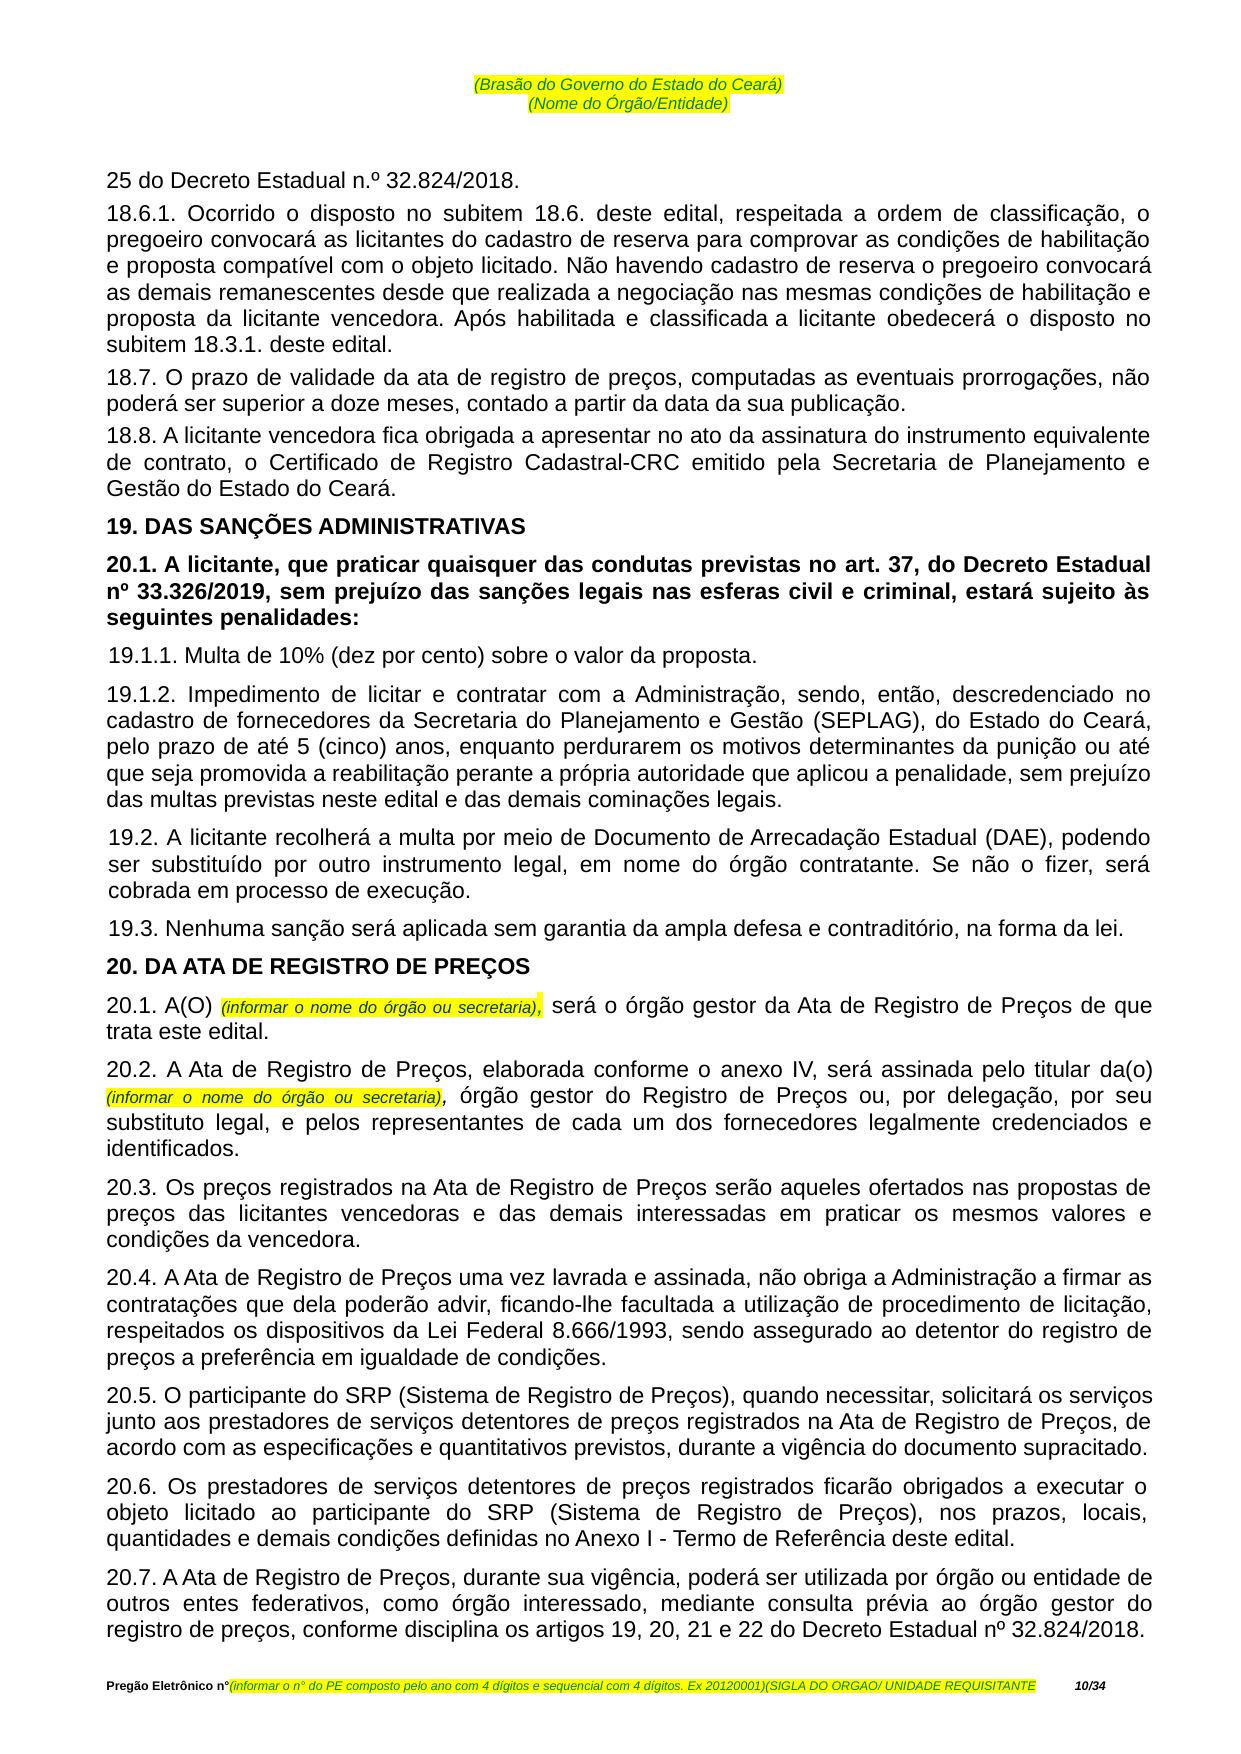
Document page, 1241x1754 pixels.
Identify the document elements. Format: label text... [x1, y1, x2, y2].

text 20.4. A Ata de Registro de Preços uma vez lavrada e assinada, não obriga a Administração a firmar as contratações que dela poderão advir, ficando-lhe facultada a utilização de procedimento de licitação, respeitados os dispositivos da Lei Federal 8.666/1993, sendo assegurado ao detentor do registro de preços a preferência em igualdade de condições. [106, 1264, 1153, 1370]
text 19.2. A licitante recolherá a multa por meio de Documento de Arrecadação Estadual (DAE), podendo ser substituído por outro instrumento legal, em nome do órgão contratante. Se não o fizer, será cobrada em processo de execução. [108, 824, 1152, 903]
text 18.8. A licitante vencedora fica obrigada a apresentar no ato da assinatura do instrumento equivalente de contrato, o Certificado de Registro Cadastral-CRC emitido pela Secretaria de Planejamento e Gestão do Estado do Ceará. [106, 422, 1152, 501]
text 20.1. A licitante, que praticar quaisquer das condutas previstas no art. 37, do Decreto Estadual nº 33.326/2019, sem prejuízo das sanções legais nas esferas civil e criminal, estará sujeito às seguintes penalidades: [106, 551, 1152, 630]
text 20.3. Os preços registrados na Ata de Registro de Preços serão aqueles ofertados nas propostas de preços das licitantes vencedoras e das demais interessadas em praticar os mesmos valores e condições da vencedora. [106, 1173, 1153, 1252]
text 20.6. Os prestadores de serviços detentores de preços registrados ficarão obrigados a executar o objeto licitado ao participante do SRP (Sistema de Registro de Preços), nos prazos, locais, quantidades e demais condições definidas no Anexo I - Termo de Referência deste edital. [106, 1473, 1147, 1552]
text 18.7. O prazo de validade da ata de registro de preços, computadas as eventuais prorrogações, não poderá ser superior a doze meses, contado a partir da data da sua publicação. [106, 363, 1152, 416]
text 19.1.2. Impedimento de licitar e contratar com a Administração, sendo, então, descredenciado no cadastro de fornecedores da Secretaria do Planejamento e Gestão (SEPLAG), do Estado do Ceará, pelo prazo de até 5 (cinco) anos, enquanto perdurarem os motivos determinantes da punição ou até que seja promovida a reabilitação perante a própria autoridade que aplicou a penalidade, sem prejuízo das multas previstas neste edital e das demais cominações legais. [106, 681, 1152, 812]
text 20.7. A Ata de Registro de Preços, durante sua vigência, poderá ser utilizada por órgão ou entidade de outros entes federativos, como órgão interessado, mediante consulta prévia ao órgão gestor do registro de preços, conforme disciplina os artigos 19, 20, 21 e 22 do Decreto Estadual nº 32.824/2018. [106, 1563, 1153, 1643]
text 19. DAS SANÇÕES ADMINISTRATIVAS [106, 513, 1152, 539]
text 20. DA ATA DE REGISTRO DE PREÇOS [106, 953, 1152, 980]
text 20.5. O participante do SRP (Sistema de Registro de Preços), quando necessitar, solicitará os serviços junto aos prestadores de serviços detentores de preços registrados na Ata de Registro de Preços, de acordo com as especificações e quantitativos previstos, durante a vigência do documento supracitado. [106, 1382, 1153, 1461]
text 25 do Decreto Estadual n.º 32.824/2018. [106, 167, 1152, 193]
text 19.3. Nenhuma sanção será aplicada sem garantia da ampla defesa e contraditório, na forma da lei. [108, 915, 1152, 941]
text 18.6.1. Ocorrido o disposto no subitem 18.6. deste edital, respeitada a ordem de classificação, o pregoeiro convocará as licitantes do cadastro de reserva para comprovar as condições de habilitação e proposta compatível com o objeto licitado. Não havendo cadastro de reserva o pregoeiro convocará as demais remanescentes desde que realizada a negociação nas mesmas condições de habilitação e proposta da licitante vencedora. Após habilitada e classificada a licitante obedecerá o disposto no subitem 18.3.1. deste edital. [106, 199, 1152, 358]
text 20.1. A(O) (informar o nome do órgão ou secretaria), será o órgão gestor da Ata de Registro de Preços de que trata este edital. [106, 992, 1153, 1044]
text 20.2. A Ata de Registro de Preços, elaborada conforme o anexo IV, será assinada pelo titular da(o)(informar o nome do órgão ou secretaria), órgão gestor do Registro de Preços ou, por delegação, por seu substituto legal, e pelos representantes de cada um dos fornecedores legalmente credenciados e identificados. [106, 1056, 1153, 1162]
text 19.1.1. Multa de 10% (dez por cento) sobre o valor da proposta. [108, 642, 1152, 669]
